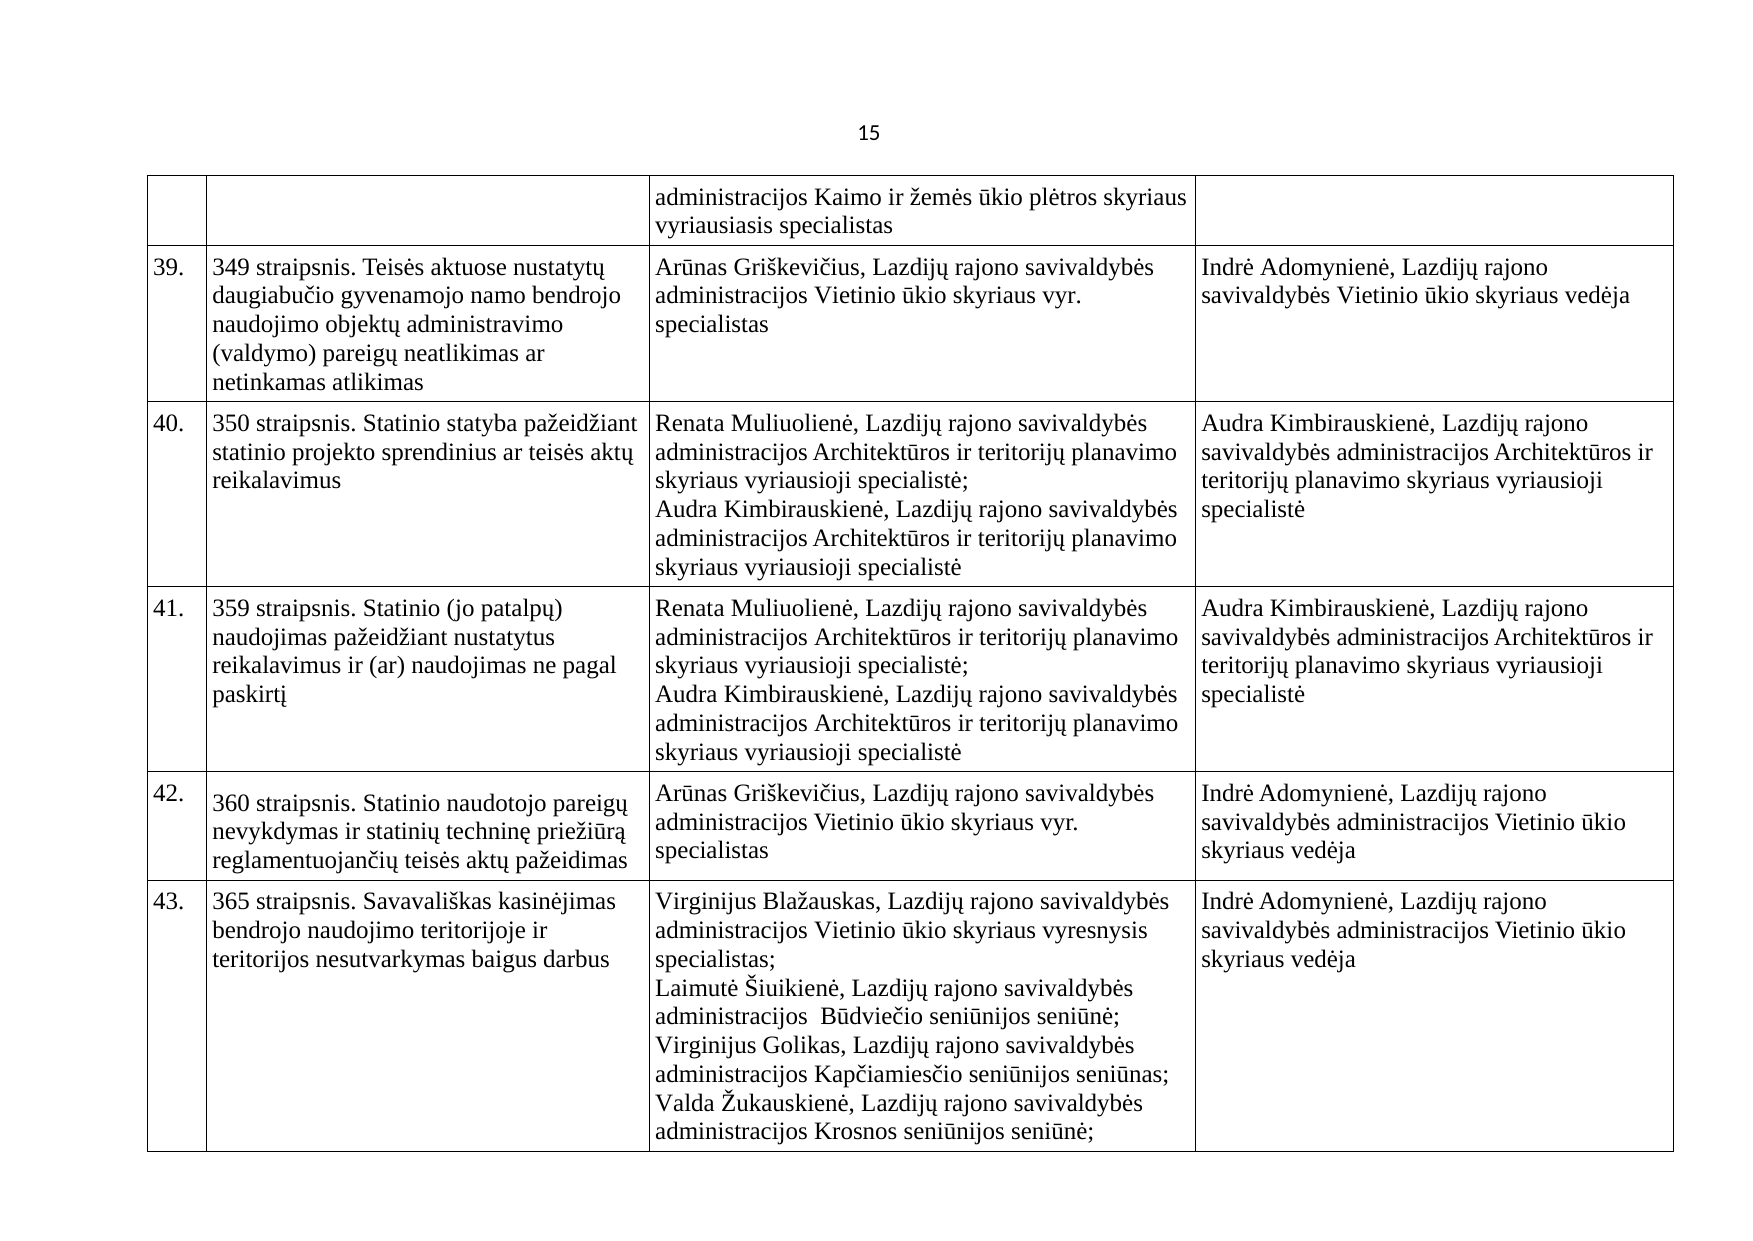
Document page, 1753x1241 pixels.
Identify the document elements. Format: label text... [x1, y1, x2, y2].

table_cell 359 straipsnis. Statinio (jo patalpų) naudojimas pažeidžiant nustatytus reikalavimus ir (ar) naudojimas ne pagal paskirtį [207, 587, 649, 771]
table_cell Virginijus Blažauskas, Lazdijų rajono savivaldybės administracijos Vietinio ūkio skyriaus vyresnysis specialistas; Laimutė Šiuikienė, Lazdijų rajono savivaldybės administracijos Būdviečio seniūnijos seniūnė; Virginijus Golikas, Lazdijų rajono savivaldybės administracijos Kapčiamiesčio seniūnijos seniūnas; Valda Žukauskienė, Lazdijų rajono savivaldybės administracijos Krosnos seniūnijos seniūnė; [650, 881, 1195, 1151]
table_cell Indrė Adomynienė, Lazdijų rajono savivaldybės administracijos Vietinio ūkio skyriaus vedėja [1196, 772, 1673, 879]
table_cell 42. [148, 772, 206, 879]
table_cell 39. [148, 246, 206, 401]
table_cell Audra Kimbirauskienė, Lazdijų rajono savivaldybės administracijos Architektūros ir teritorijų planavimo skyriaus vyriausioji specialistė [1196, 587, 1673, 771]
table_cell 349 straipsnis. Teisės aktuose nustatytų daugiabučio gyvenamojo namo bendrojo naudojimo objektų administravimo (valdymo) pareigų neatlikimas ar netinkamas atlikimas [207, 246, 649, 401]
table_cell Indrė Adomynienė, Lazdijų rajono savivaldybės administracijos Vietinio ūkio skyriaus vedėja [1196, 881, 1673, 1151]
table_cell Renata Muliuolienė, Lazdijų rajono savivaldybės administracijos Architektūros ir teritorijų planavimo skyriaus vyriausioji specialistė; Audra Kimbirauskienė, Lazdijų rajono savivaldybės administracijos Architektūros ir teritorijų planavimo skyriaus vyriausioji specialistė [650, 402, 1195, 586]
table_cell 360 straipsnis. Statinio naudotojo pareigų nevykdymas ir statinių techninę priežiūrą reglamentuojančių teisės aktų pažeidimas [207, 772, 649, 879]
table_cell [1196, 176, 1673, 245]
table_cell Renata Muliuolienė, Lazdijų rajono savivaldybės administracijos Architektūros ir teritorijų planavimo skyriaus vyriausioji specialistė; Audra Kimbirauskienė, Lazdijų rajono savivaldybės administracijos Architektūros ir teritorijų planavimo skyriaus vyriausioji specialistė [650, 587, 1195, 771]
table_cell administracijos Kaimo ir žemės ūkio plėtros skyriaus vyriausiasis specialistas [650, 176, 1195, 245]
table_cell Indrė Adomynienė, Lazdijų rajono savivaldybės Vietinio ūkio skyriaus vedėja [1196, 246, 1673, 401]
table_cell 350 straipsnis. Statinio statyba pažeidžiant statinio projekto sprendinius ar teisės aktų reikalavimus [207, 402, 649, 586]
table_cell Audra Kimbirauskienė, Lazdijų rajono savivaldybės administracijos Architektūros ir teritorijų planavimo skyriaus vyriausioji specialistė [1196, 402, 1673, 586]
table_cell 41. [148, 587, 206, 771]
table_cell Arūnas Griškevičius, Lazdijų rajono savivaldybės administracijos Vietinio ūkio skyriaus vyr. specialistas [650, 246, 1195, 401]
table_cell 43. [148, 881, 206, 1151]
table_cell [207, 176, 649, 245]
table_cell 365 straipsnis. Savavališkas kasinėjimas bendrojo naudojimo teritorijoje ir teritorijos nesutvarkymas baigus darbus [207, 881, 649, 1151]
table_cell [148, 176, 206, 245]
table_cell Arūnas Griškevičius, Lazdijų rajono savivaldybės administracijos Vietinio ūkio skyriaus vyr. specialistas [650, 772, 1195, 879]
table_cell 40. [148, 402, 206, 586]
